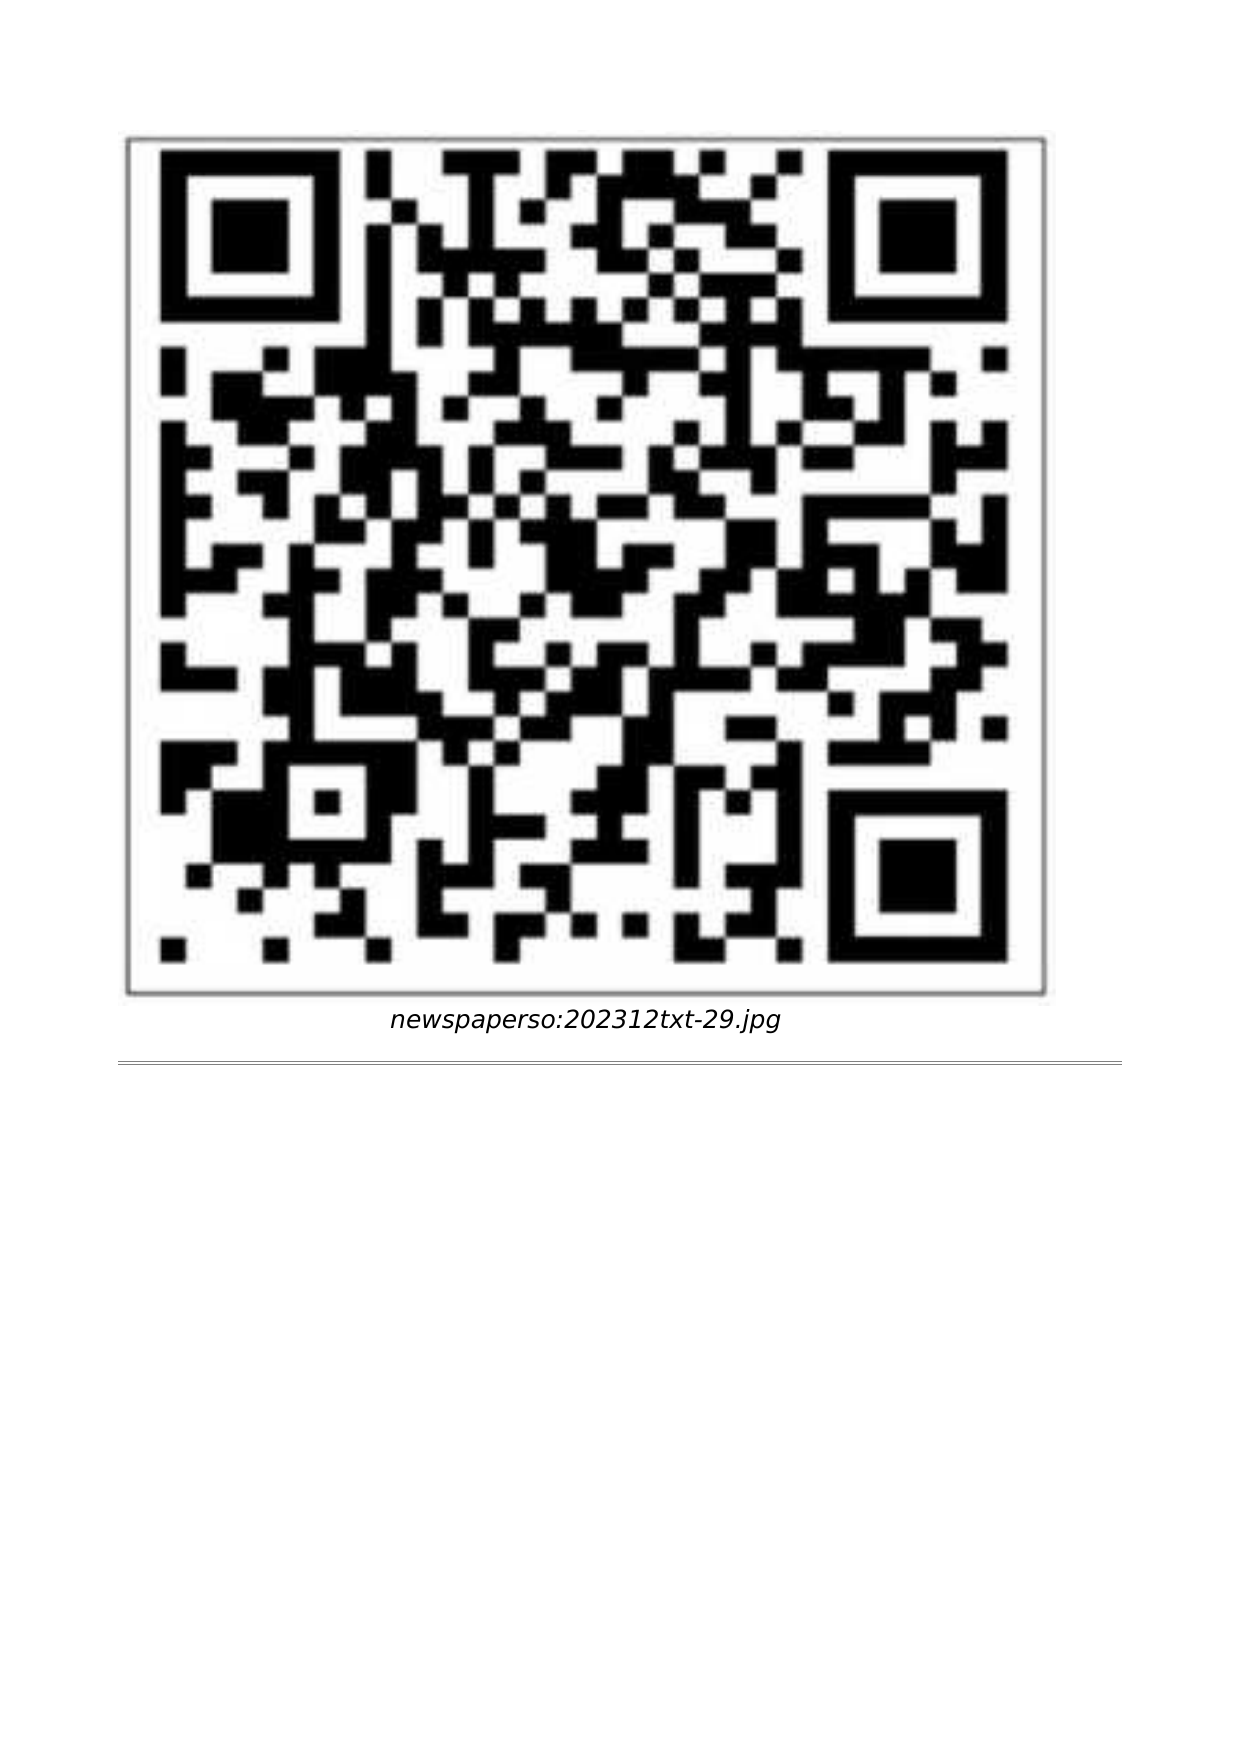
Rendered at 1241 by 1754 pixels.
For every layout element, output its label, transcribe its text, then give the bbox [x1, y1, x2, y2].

text newspaperso:202312txt-29.jpg [118, 1006, 1056, 1034]
picture [118, 130, 1056, 1006]
